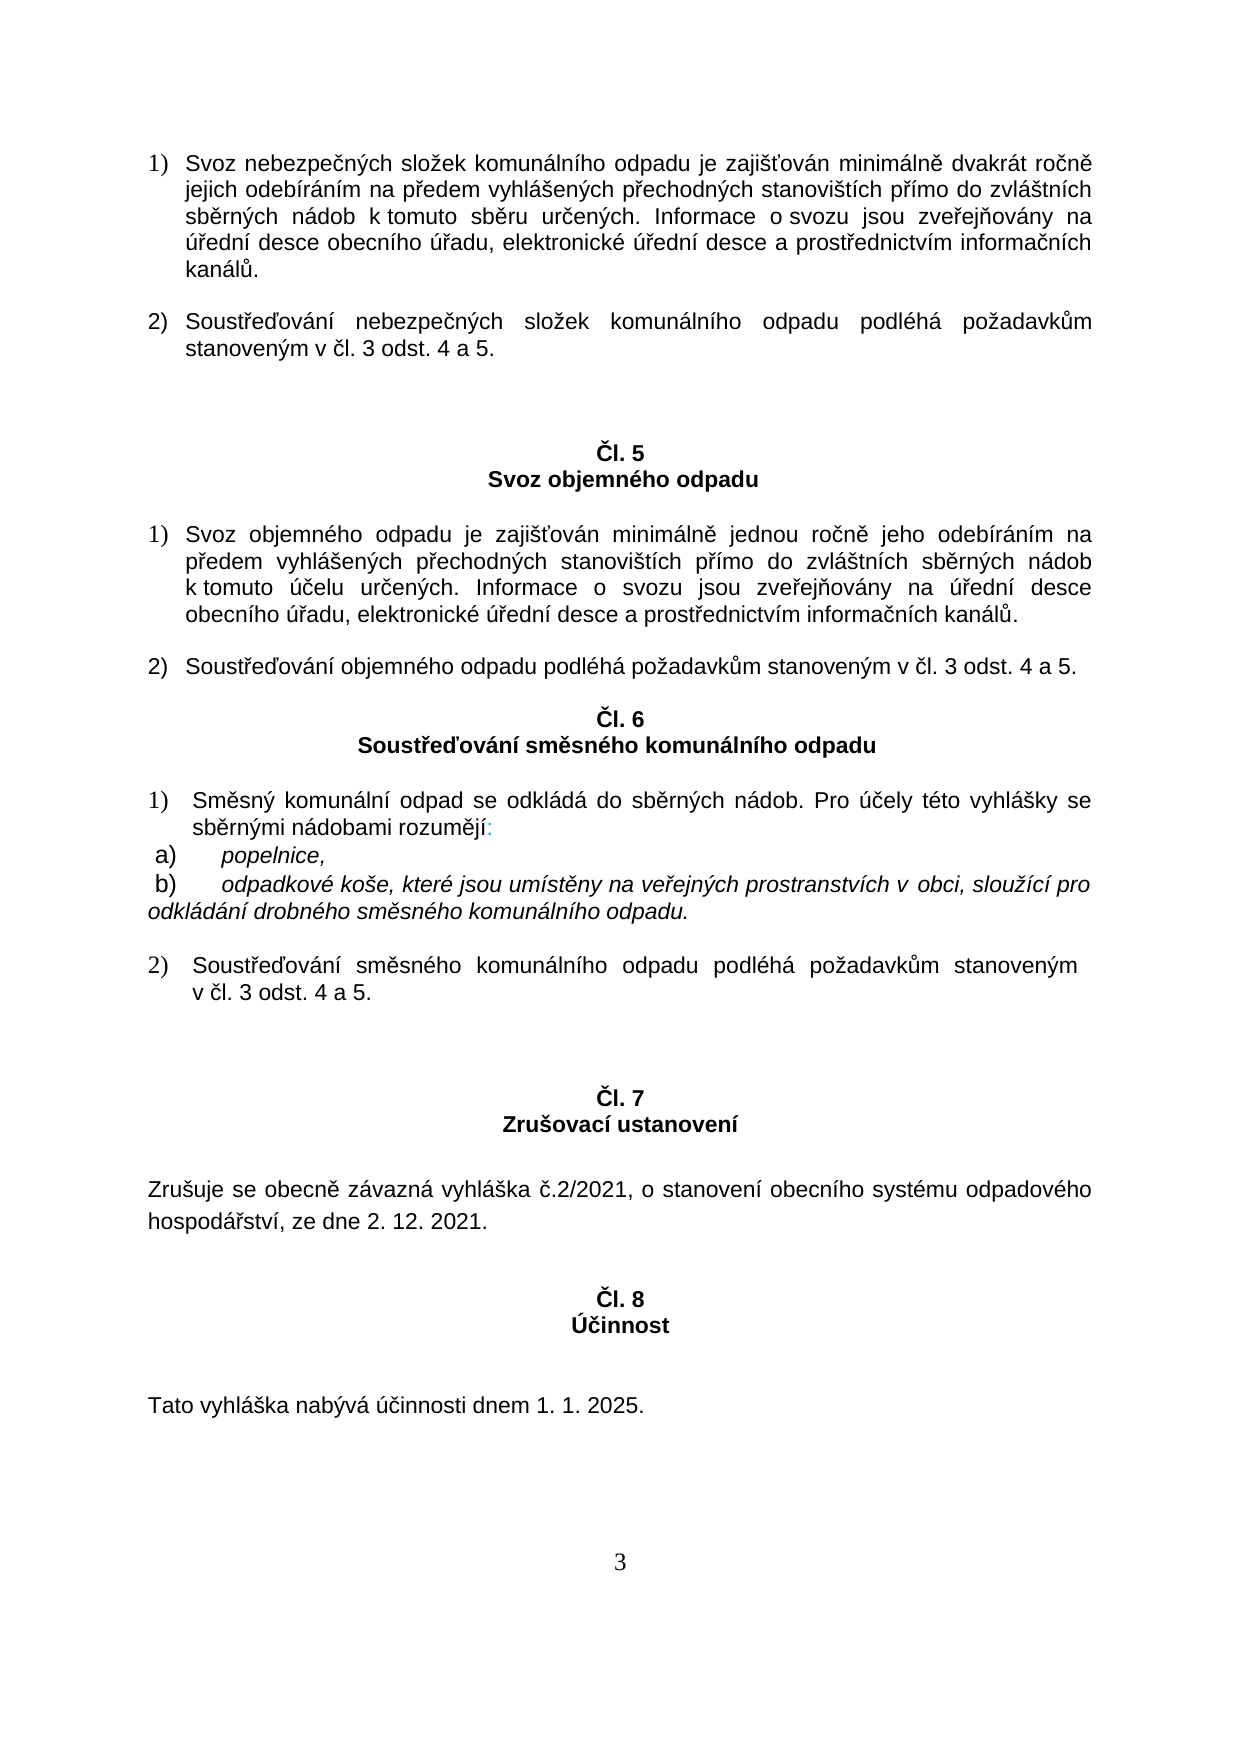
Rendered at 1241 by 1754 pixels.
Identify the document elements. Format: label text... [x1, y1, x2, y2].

text Soustřeďování směsného komunálního odpadu [148, 732, 1092, 759]
text Účinnost [148, 1312, 1092, 1339]
text Zrušuje se obecně závazná vyhláška č.2/2021, o stanovení obecního systému odpadového hospodářství, ze dne 2. 12. 2021. [148, 1176, 1092, 1234]
list odpadkové koše, které jsou umístěny na veřejných prostranstvích v obci, sloužící pro odkládání drobného směsného komunálního odpadu. [148, 869, 1092, 924]
list popelnice, [148, 840, 1092, 869]
text Čl. 6 [148, 706, 1092, 732]
text Zrušovací ustanovení [148, 1111, 1092, 1137]
text Čl. 7 [148, 1084, 1092, 1111]
text Svoz objemného odpadu [148, 466, 1092, 493]
list Svoz nebezpečných složek komunálního odpadu je zajišťován minimálně dvakrát ročně jejich odebíráním na předem vyhlášených přechodných stanovištích přímo do zvláštních sběrných nádob k tomuto sběru určených. Informace o svozu jsou zveřejňovány na úřední desce obecního úřadu, elektronické úřední desce a prostřednictvím informačních kanálů. [148, 148, 1092, 282]
text Čl. 8 [148, 1286, 1092, 1312]
text Tato vyhláška nabývá účinnosti dnem 1. 1. 2025. [148, 1392, 1092, 1418]
list Soustřeďování nebezpečných složek komunálního odpadu podléhá požadavkům stanoveným v čl. 3 odst. 4 a 5. [148, 308, 1092, 361]
text Čl. 5 [148, 440, 1092, 466]
list Svoz objemného odpadu je zajišťován minimálně jednou ročně jeho odebíráním na předem vyhlášených přechodných stanovištích přímo do zvláštních sběrných nádob k tomuto účelu určených. Informace o svozu jsou zveřejňovány na úřední desce obecního úřadu, elektronické úřední desce a prostřednictvím informačních kanálů. [148, 519, 1092, 627]
list Soustřeďování objemného odpadu podléhá požadavkům stanoveným v čl. 3 odst. 4 a 5. [148, 653, 1092, 679]
list Směsný komunální odpad se odkládá do sběrných nádob. Pro účely této vyhlášky se sběrnými nádobami rozumějí: [148, 785, 1092, 840]
list Soustřeďování směsného komunálního odpadu podléhá požadavkům stanoveným v čl. 3 odst. 4 a 5. [148, 950, 1092, 1005]
